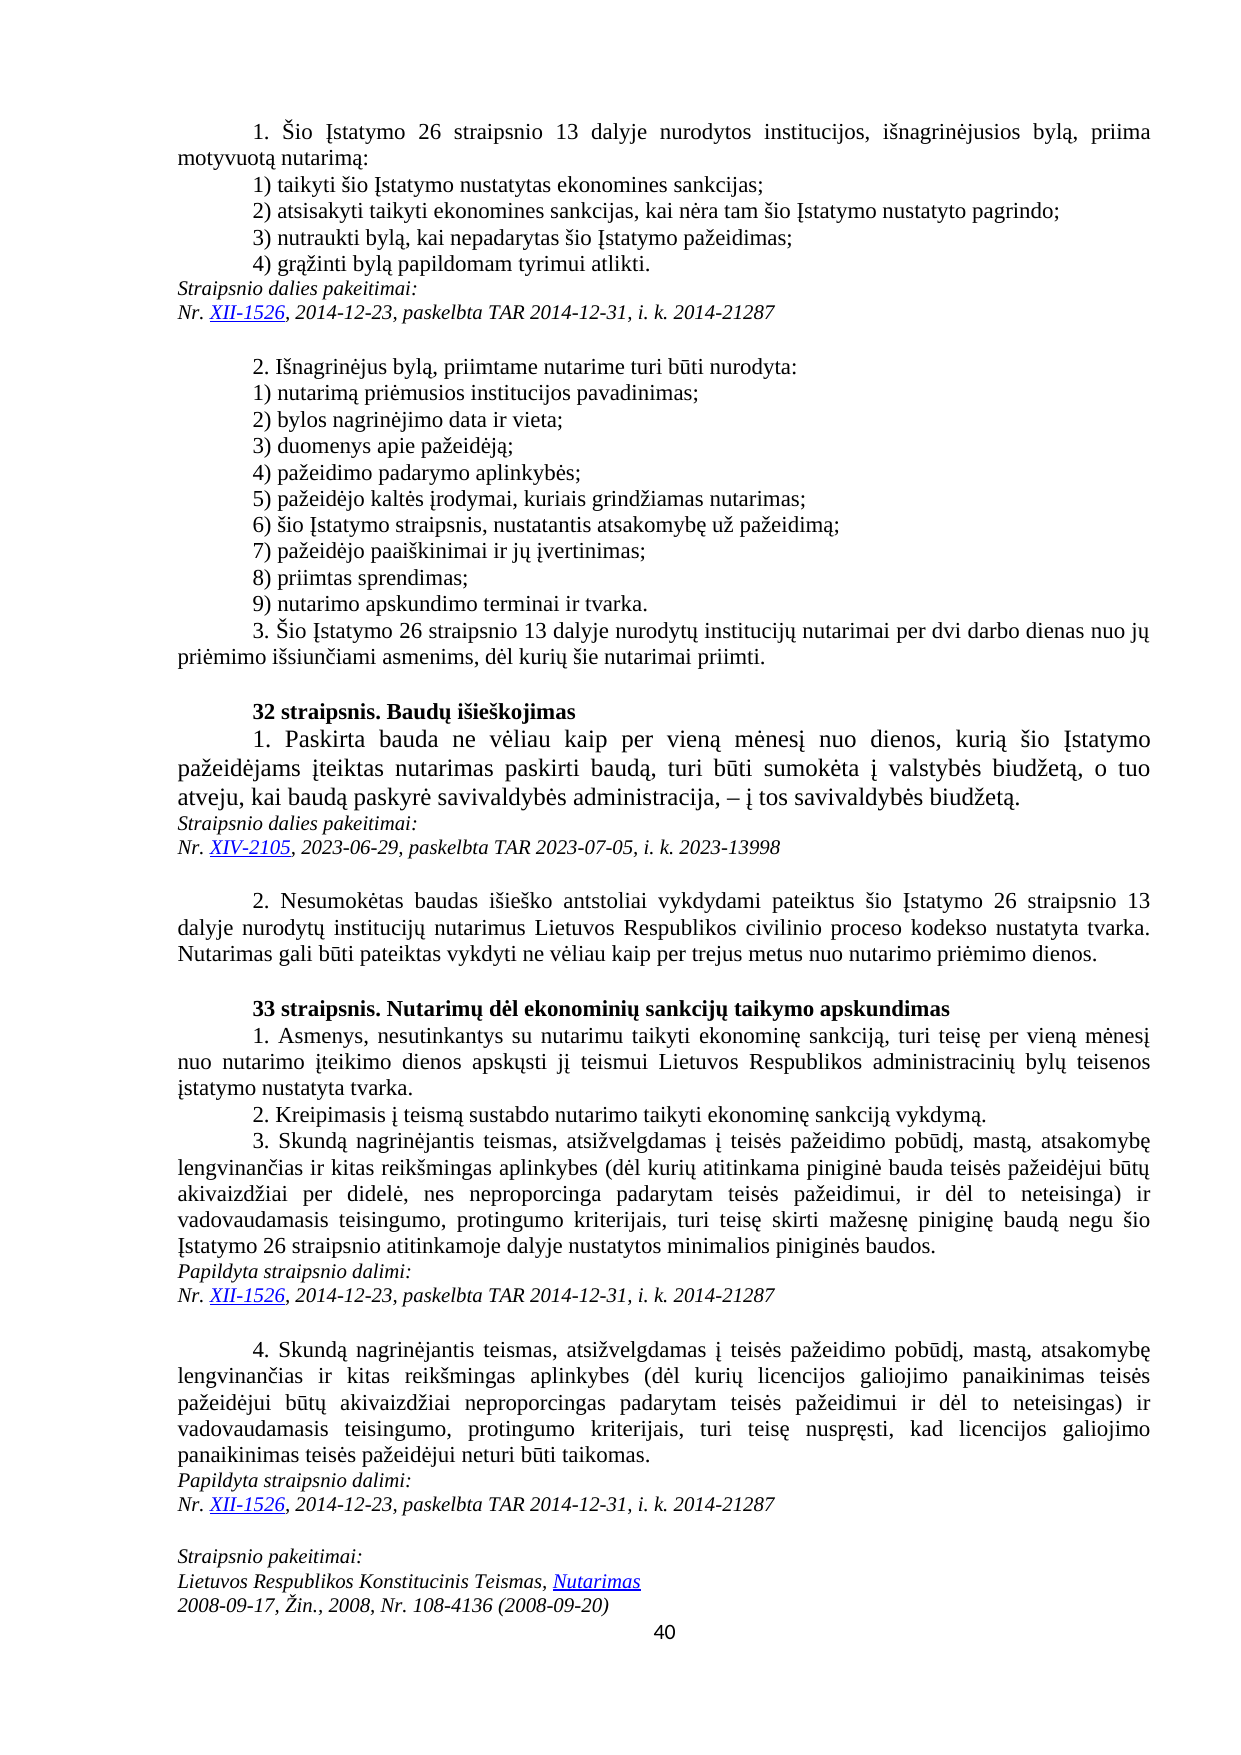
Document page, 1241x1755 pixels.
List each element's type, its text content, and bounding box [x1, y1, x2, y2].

text 3. Šio Įstatymo 26 straipsnio 13 dalyje nurodytų institucijų nutarimai per dvi darbo dienas nuo jų priėmimo išsiunčiami asmenims, dėl kurių šie nutarimai priimti. [177, 617, 1152, 669]
text 7) pažeidėjo paaiškinimai ir jų įvertinimas; [177, 538, 1152, 564]
text 32 straipsnis. Baudų išieškojimas [177, 698, 1152, 724]
text 2. Kreipimasis į teismą sustabdo nutarimo taikyti ekonominę sankciją vykdymą. [177, 1101, 1152, 1127]
text Nr. XIV-2105, 2023-06-29, paskelbta TAR 2023-07-05, i. k. 2023-13998 [177, 835, 1152, 859]
text 3) nutraukti bylą, kai nepadarytas šio Įstatymo pažeidimas; [177, 223, 1152, 250]
text 2) atsisakyti taikyti ekonomines sankcijas, kai nėra tam šio Įstatymo nustatyto pagrindo; [177, 197, 1152, 223]
text Straipsnio pakeitimai: [177, 1544, 1152, 1568]
text 33 straipsnis. Nutarimų dėl ekonominių sankcijų taikymo apskundimas [177, 995, 1152, 1022]
text 3) duomenys apie pažeidėją; [177, 432, 1152, 458]
text 2. Nesumokėtas baudas išieško antstoliai vykdydami pateiktus šio Įstatymo 26 straipsnio 13 dalyje nurodytų institucijų nutarimus Lietuvos Respublikos civilinio proceso kodekso nustatyta tvarka. Nutarimas gali būti pateiktas vykdyti ne vėliau kaip per trejus metus nuo nutarimo priėmimo dienos. [177, 888, 1152, 967]
text Nr. XII-1526, 2014-12-23, paskelbta TAR 2014-12-31, i. k. 2014-21287 [177, 1492, 1152, 1516]
text 4) pažeidimo padarymo aplinkybės; [177, 458, 1152, 485]
text Papildyta straipsnio dalimi: [177, 1259, 1152, 1283]
text Straipsnio dalies pakeitimai: [177, 811, 1152, 835]
text Straipsnio dalies pakeitimai: [177, 276, 1152, 300]
text Lietuvos Respublikos Konstitucinis Teismas, Nutarimas [177, 1568, 1152, 1593]
text 5) pažeidėjo kaltės įrodymai, kuriais grindžiamas nutarimas; [177, 485, 1152, 511]
text 2008-09-17, Žin., 2008, Nr. 108-4136 (2008-09-20) [177, 1593, 1152, 1617]
text Papildyta straipsnio dalimi: [177, 1468, 1152, 1492]
text Nr. XII-1526, 2014-12-23, paskelbta TAR 2014-12-31, i. k. 2014-21287 [177, 1283, 1152, 1307]
text Nr. XII-1526, 2014-12-23, paskelbta TAR 2014-12-31, i. k. 2014-21287 [177, 300, 1152, 324]
text 1. Asmenys, nesutinkantys su nutarimu taikyti ekonominę sankciją, turi teisę per vieną mėnesį nuo nutarimo įteikimo dienos apskųsti jį teismui Lietuvos Respublikos administracinių bylų teisenos įstatymo nustatyta tvarka. [177, 1022, 1152, 1101]
text 2. Išnagrinėjus bylą, priimtame nutarime turi būti nurodyta: [177, 353, 1152, 379]
text 1) taikyti šio Įstatymo nustatytas ekonomines sankcijas; [177, 171, 1152, 197]
text 9) nutarimo apskundimo terminai ir tvarka. [177, 590, 1152, 617]
text 2) bylos nagrinėjimo data ir vieta; [177, 406, 1152, 432]
text 4. Skundą nagrinėjantis teismas, atsižvelgdamas į teisės pažeidimo pobūdį, mastą, atsakomybę lengvinančias ir kitas reikšmingas aplinkybes (dėl kurių licencijos galiojimo panaikinimas teisės pažeidėjui būtų akivaizdžiai neproporcingas padarytam teisės pažeidimui ir dėl to neteisingas) ir vadovaudamasis teisingumo, protingumo kriterijais, turi teisę nuspręsti, kad licencijos galiojimo panaikinimas teisės pažeidėjui neturi būti taikomas. [177, 1336, 1152, 1468]
text 1. Šio Įstatymo 26 straipsnio 13 dalyje nurodytos institucijos, išnagrinėjusios bylą, priima motyvuotą nutarimą: [177, 118, 1152, 171]
text 3. Skundą nagrinėjantis teismas, atsižvelgdamas į teisės pažeidimo pobūdį, mastą, atsakomybę lengvinančias ir kitas reikšmingas aplinkybes (dėl kurių atitinkama piniginė bauda teisės pažeidėjui būtų akivaizdžiai per didelė, nes neproporcinga padarytam teisės pažeidimui, ir dėl to neteisinga) ir vadovaudamasis teisingumo, protingumo kriterijais, turi teisę skirti mažesnę piniginę baudą negu šio Įstatymo 26 straipsnio atitinkamoje dalyje nustatytos minimalios piniginės baudos. [177, 1127, 1152, 1259]
text 1) nutarimą priėmusios institucijos pavadinimas; [177, 379, 1152, 406]
text 1. Paskirta bauda ne vėliau kaip per vieną mėnesį nuo dienos, kurią šio Įstatymo pažeidėjams įteiktas nutarimas paskirti baudą, turi būti sumokėta į valstybės biudžetą, o tuo atveju, kai baudą paskyrė savivaldybės administracija, – į tos savivaldybės biudžetą. [177, 724, 1152, 811]
text 6) šio Įstatymo straipsnis, nustatantis atsakomybę už pažeidimą; [177, 511, 1152, 538]
text 4) grąžinti bylą papildomam tyrimui atlikti. [177, 250, 1152, 276]
text 8) priimtas sprendimas; [177, 564, 1152, 590]
